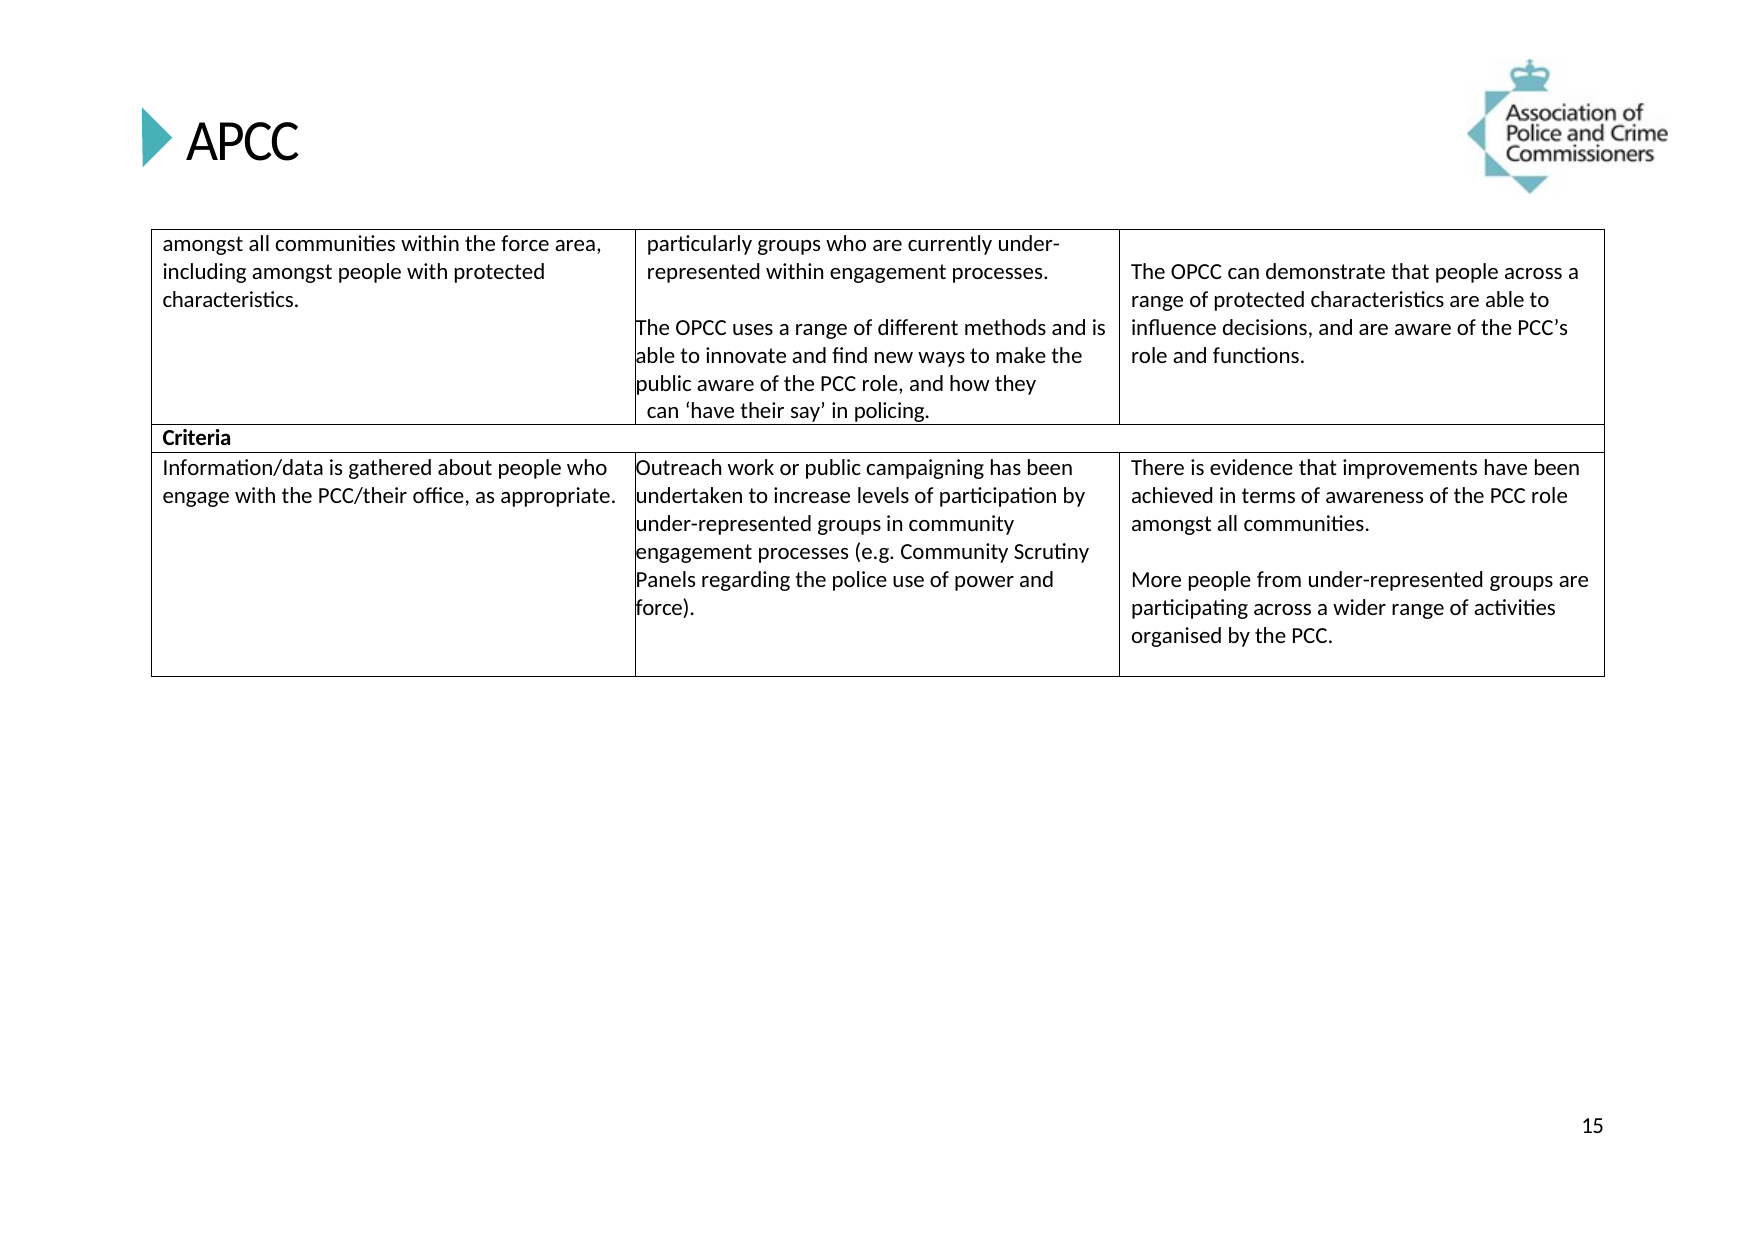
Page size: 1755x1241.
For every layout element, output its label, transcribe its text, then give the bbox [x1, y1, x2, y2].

table_cell Outreach work or public campaigning has been undertaken to increase levels of participation by under-represented groups in community engagement processes (e.g. Community Scrutiny Panels regarding the police use of power and force). [636, 453, 1119, 676]
table_header The OPCC can demonstrate that people across a range of protected characteristics are able to influence decisions, and are aware of the PCC’s role and functions. [1120, 230, 1604, 424]
table_cell There is evidence that improvements have been achieved in terms of awareness of the PCC role amongst all communities. More people from under-represented groups are participating across a wider range of activities organised by the PCC. [1120, 453, 1604, 676]
table_header amongst all communities within the force area, including amongst people with protected characteristics. [152, 230, 635, 424]
table_header particularly groups who are currently under- represented within engagement processes. The OPCC uses a range of different methods and is able to innovate and find new ways to make the public aware of the PCC role, and how they can ‘have their say’ in policing. [636, 230, 1119, 424]
table_cell Information/data is gathered about people who engage with the PCC/their office, as appropriate. [152, 453, 635, 676]
table_cell Criteria [152, 425, 1604, 452]
